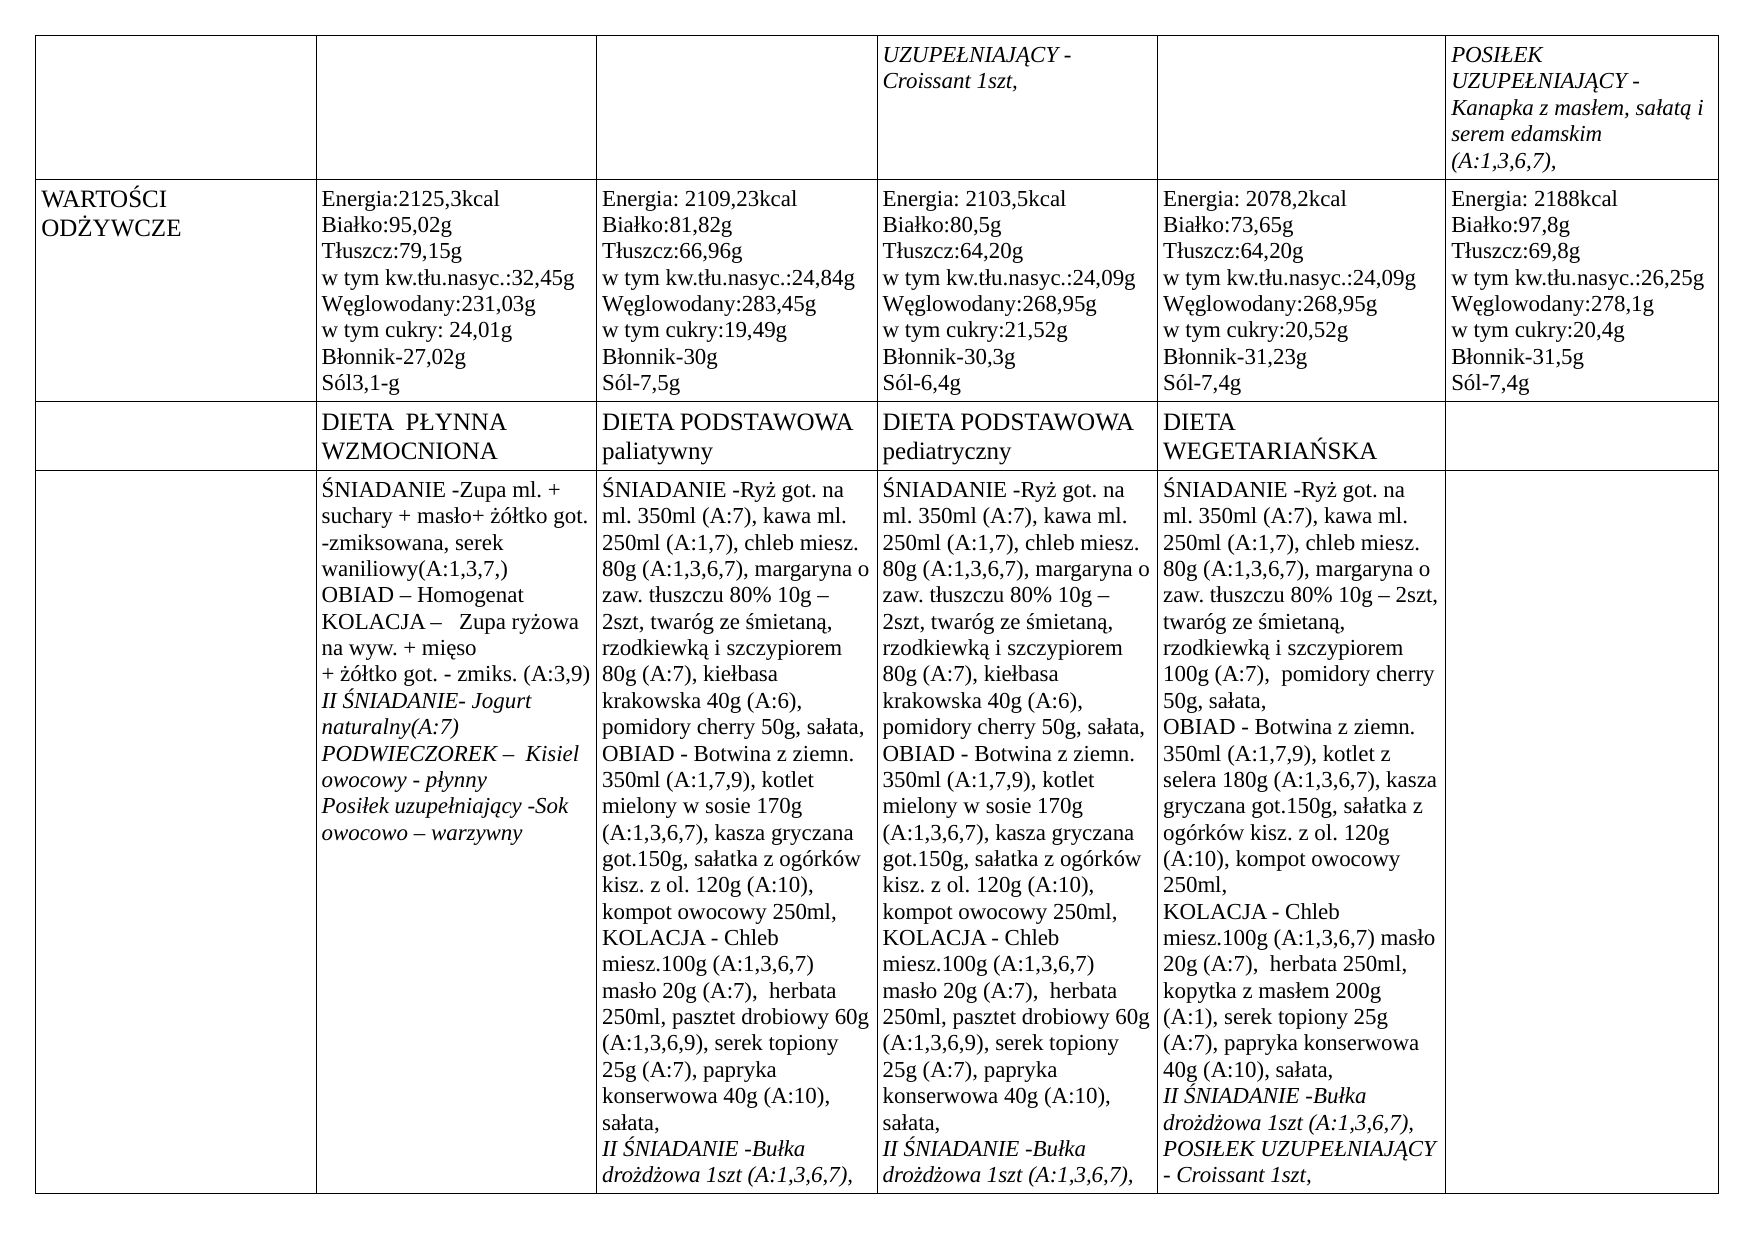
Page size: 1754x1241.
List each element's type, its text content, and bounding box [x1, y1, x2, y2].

table_cell WARTOŚCI ODŻYWCZE [36, 180, 316, 401]
table_cell [1158, 36, 1445, 179]
table_cell DIETA PODSTAWOWA paliatywny [597, 402, 877, 470]
table_cell ŚNIADANIE -Zupa ryżowa na wyw. + mięso + żółtko got.–zmiks., serek naturalny, (A:3,7,9) OBIAD – Kasza manna na wyw. + mięso - zmiks.+ mięso mielone(A:1,9) KOLACJA – Zupa ryżowa na wyw. + mięso + żółtko got. -zmiks. + mięso mielone(A:3,9) II ŚNIADANIE- Jogurt naturalny (A:7) PODWIECZOREK – Kisiel owocowy b/c Posiłek uzupełniający -Sok owocowo – warzywny [317, 36, 596, 179]
table_cell Energia: 2188kcal Białko:97,8g Tłuszcz:69,8g w tym kw.tłu.nasyc.:26,25g Węglowodany:278,1g w tym cukry:20,4g Błonnik-31,5g Sól-7,4g [1446, 180, 1718, 401]
table_cell [1446, 471, 1718, 1193]
table_cell ŚNIADANIE -Zupa ml. + suchary + masło+ żółtko got. -zmiksowana, serek waniliowy(A:1,3,7,) OBIAD – Homogenat KOLACJA – Zupa ryżowa na wyw. + mięso + żółtko got. - zmiks. (A:3,9) II ŚNIADANIE- Jogurt naturalny(A:7) PODWIECZOREK – Kisiel owocowy - płynny Posiłek uzupełniający -Sok owocowo – warzywny [317, 471, 596, 1193]
table_cell DIETA WEGETARIAŃSKA [1158, 402, 1445, 470]
table_cell POSIŁEK UZUPEŁNIAJĄCY - Kanapka z masłem, sałatą i serem edamskim (A:1,3,6,7), [1446, 36, 1718, 179]
table_cell Energia: 2103,5kcal Białko:80,5g Tłuszcz:64,20g w tym kw.tłu.nasyc.:24,09g Węglowodany:268,95g w tym cukry:21,52g Błonnik-30,3g Sól-6,4g [878, 180, 1157, 401]
table_cell ŚNIADANIE -Ryż got. na ml. 350ml (A:7), kawa ml. 250ml (A:1,7), chleb miesz. 80g (A:1,3,6,7), margaryna o zaw. tłuszczu 80% 10g – 2szt, twaróg ze śmietaną, rzodkiewką i szczypiorem 100g (A:7), pomidory cherry 50g, sałata, OBIAD - Botwina z ziemn. 350ml (A:1,7,9), kotlet z selera 180g (A:1,3,6,7), kasza gryczana got.150g, sałatka z ogórków kisz. z ol. 120g (A:10), kompot owocowy 250ml, KOLACJA - Chleb miesz.100g (A:1,3,6,7) masło 20g (A:7), herbata 250ml, kopytka z masłem 200g (A:1), serek topiony 25g (A:7), papryka konserwowa 40g (A:10), sałata, II ŚNIADANIE -Bułka drożdżowa 1szt (A:1,3,6,7), POSIŁEK UZUPEŁNIAJĄCY - Croissant 1szt, [1158, 471, 1445, 1193]
table_cell DIETA PODSTAWOWA pediatryczny [878, 402, 1157, 470]
table_cell ŚNIADANIE -Ryż got. na ml. 350ml (A:7), kawa ml. 250ml (A:1,7), chleb miesz. 80g (A:1,3,6,7), margaryna o zaw. tłuszczu 80% 10g – 2szt, twaróg ze śmietaną, rzodkiewką i szczypiorem 80g (A:7), kiełbasa krakowska 40g (A:6), pomidory cherry 50g, sałata, OBIAD - Botwina z ziemn. 350ml (A:1,7,9), kotlet mielony w sosie 170g (A:1,3,6,7), kasza gryczana got.150g, sałatka z ogórków kisz. z ol. 120g (A:10), kompot owocowy 250ml, KOLACJA - Chleb miesz.100g (A:1,3,6,7) masło 20g (A:7), herbata 250ml, pasztet drobiowy 60g (A:1,3,6,9), serek topiony 25g (A:7), papryka konserwowa 40g (A:10), sałata, II ŚNIADANIE -Bułka drożdżowa 1szt (A:1,3,6,7), [597, 471, 877, 1193]
table_cell [1446, 402, 1718, 470]
table_cell [36, 36, 316, 179]
table_cell [36, 471, 316, 1193]
table_cell [36, 402, 316, 470]
table_cell Energia: 2078,2kcal Białko:73,65g Tłuszcz:64,20g w tym kw.tłu.nasyc.:24,09g Węglowodany:268,95g w tym cukry:20,52g Błonnik-31,23g Sól-7,4g [1158, 180, 1445, 401]
table_cell Energia: 2109,23kcal Białko:81,82g Tłuszcz:66,96g w tym kw.tłu.nasyc.:24,84g Węglowodany:283,45g w tym cukry:19,49g Błonnik-30g Sól-7,5g [597, 180, 877, 401]
table_cell UZUPEŁNIAJĄCY - Croissant 1szt, [878, 36, 1157, 179]
table_cell ŚNIADANIE -Kawa ml. 250ml (A:1,7), chleb miesz. 80g (A:1,3,6,7), margaryna o zaw. tłuszczu 80% 10g – 1szt, twaróg z ml., 80g (A:7), filet wędzony 40g, sałata, OBIAD - Zupa jarz. z ziemn. 350ml (A:1,7,9), budyń drobiowo – wieprz. got. z warz w sosie pietr. 170g (A:1,3,6,7,9), ziemniaki got. z kop. 200g, marchewka mini opr. 150g (A:1,7), kompot owocowy b/c 250ml, KOLACJA - Chleb miesz.100g (A:1,3,6,7) masło 10g (A:7), herbata 250ml, szynka konserwowa 60g (A:6,9), sałata, II ŚNIADANIE -Sok pomidorowy 1szt PODWIECZOREK - Kisiel owocowy b/c 200ml, POSIŁEK UZUPEŁNIAJĄCY – Jogurt owocowy b/c 1szt (A:7), [597, 36, 877, 179]
table_cell DIETA PŁYNNA WZMOCNIONA [317, 402, 596, 470]
table_cell Energia:2125,3kcal Białko:95,02g Tłuszcz:79,15g w tym kw.tłu.nasyc.:32,45g Węglowodany:231,03g w tym cukry: 24,01g Błonnik-27,02g Sól3,1-g [317, 180, 596, 401]
table_cell ŚNIADANIE -Ryż got. na ml. 350ml (A:7), kawa ml. 250ml (A:1,7), chleb miesz. 80g (A:1,3,6,7), margaryna o zaw. tłuszczu 80% 10g – 2szt, twaróg ze śmietaną, rzodkiewką i szczypiorem 80g (A:7), kiełbasa krakowska 40g (A:6), pomidory cherry 50g, sałata, OBIAD - Botwina z ziemn. 350ml (A:1,7,9), kotlet mielony w sosie 170g (A:1,3,6,7), kasza gryczana got.150g, sałatka z ogórków kisz. z ol. 120g (A:10), kompot owocowy 250ml, KOLACJA - Chleb miesz.100g (A:1,3,6,7) masło 20g (A:7), herbata 250ml, pasztet drobiowy 60g (A:1,3,6,9), serek topiony 25g (A:7), papryka konserwowa 40g (A:10), sałata, II ŚNIADANIE -Bułka drożdżowa 1szt (A:1,3,6,7), [878, 471, 1157, 1193]
